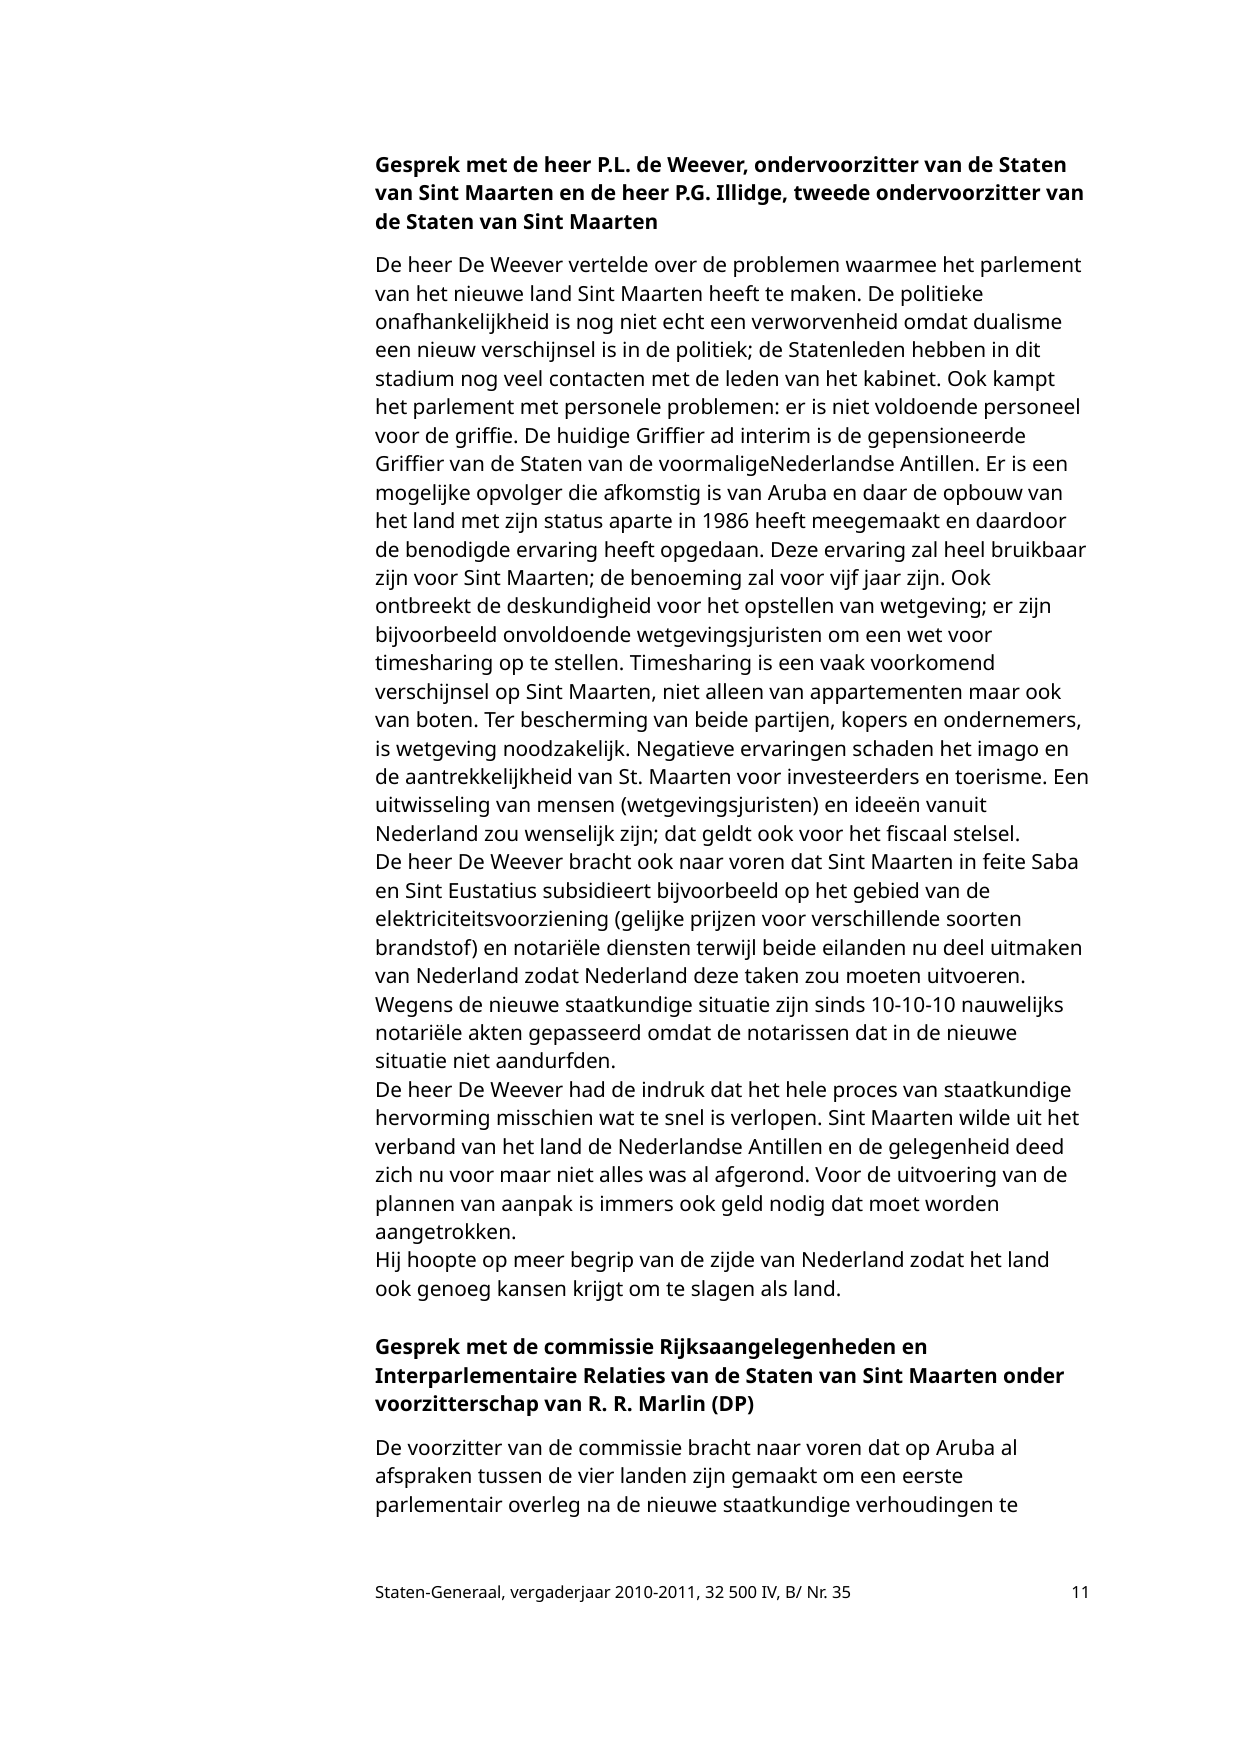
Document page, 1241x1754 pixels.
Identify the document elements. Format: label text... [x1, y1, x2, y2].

text De heer De Weever bracht ook naar voren dat Sint Maarten in feite Saba en Sint Eustatius subsidieert bijvoorbeeld op het gebied van de elektriciteitsvoorziening (gelijke prijzen voor verschillende soorten brandstof) en notariële diensten terwijl beide eilanden nu deel uitmaken van Nederland zodat Nederland deze taken zou moeten uitvoeren. Wegens de nieuwe staatkundige situatie zijn sinds 10-10-10 nauwelijks notariële akten gepasseerd omdat de notarissen dat in de nieuwe situatie niet aandurfden. [375, 847, 1090, 1075]
text Gesprek met de heer P.L. de Weever, ondervoorzitter van de Staten van Sint Maarten en de heer P.G. Illidge, tweede ondervoorzitter van de Staten van Sint Maarten [375, 150, 1090, 235]
text Hij hoopte op meer begrip van de zijde van Nederland zodat het land ook genoeg kansen krijgt om te slagen als land. [375, 1246, 1090, 1302]
text De heer De Weever had de indruk dat het hele proces van staatkundige hervorming misschien wat te snel is verlopen. Sint Maarten wilde uit het verband van het land de Nederlandse Antillen en de gelegenheid deed zich nu voor maar niet alles was al afgerond. Voor de uitvoering van de plannen van aanpak is immers ook geld nodig dat moet worden aangetrokken. [375, 1075, 1090, 1246]
text De heer De Weever vertelde over de problemen waarmee het parlement van het nieuwe land Sint Maarten heeft te maken. De politieke onafhankelijkheid is nog niet echt een verworvenheid omdat dualisme een nieuw verschijnsel is in de politiek; de Statenleden hebben in dit stadium nog veel contacten met de leden van het kabinet. Ook kampt het parlement met personele problemen: er is niet voldoende personeel voor de griffie. De huidige Griffier ad interim is de gepensioneerde Griffier van de Staten van de voormaligeNederlandse Antillen. Er is een mogelijke opvolger die afkomstig is van Aruba en daar de opbouw van het land met zijn status aparte in 1986 heeft meegemaakt en daardoor de benodigde ervaring heeft opgedaan. Deze ervaring zal heel bruikbaar zijn voor Sint Maarten; de benoeming zal voor vijf jaar zijn. Ook ontbreekt de deskundigheid voor het opstellen van wetgeving; er zijn bijvoorbeeld onvoldoende wetgevingsjuristen om een wet voor timesharing op te stellen. Timesharing is een vaak voorkomend verschijnsel op Sint Maarten, niet alleen van appartementen maar ook van boten. Ter bescherming van beide partijen, kopers en ondernemers, is wetgeving noodzakelijk. Negatieve ervaringen schaden het imago en de aantrekkelijkheid van St. Maarten voor investeerders en toerisme. Een uitwisseling van mensen (wetgevingsjuristen) en ideeën vanuit Nederland zou wenselijk zijn; dat geldt ook voor het fiscaal stelsel. [375, 250, 1090, 847]
text Gesprek met de commissie Rijksaangelegenheden en Interparlementaire Relaties van de Staten van Sint Maarten onder voorzitterschap van R. R. Marlin (DP) [375, 1332, 1090, 1418]
text De voorzitter van de commissie bracht naar voren dat op Aruba al afspraken tussen de vier landen zijn gemaakt om een eerste parlementair overleg na de nieuwe staatkundige verhoudingen te [375, 1433, 1090, 1518]
